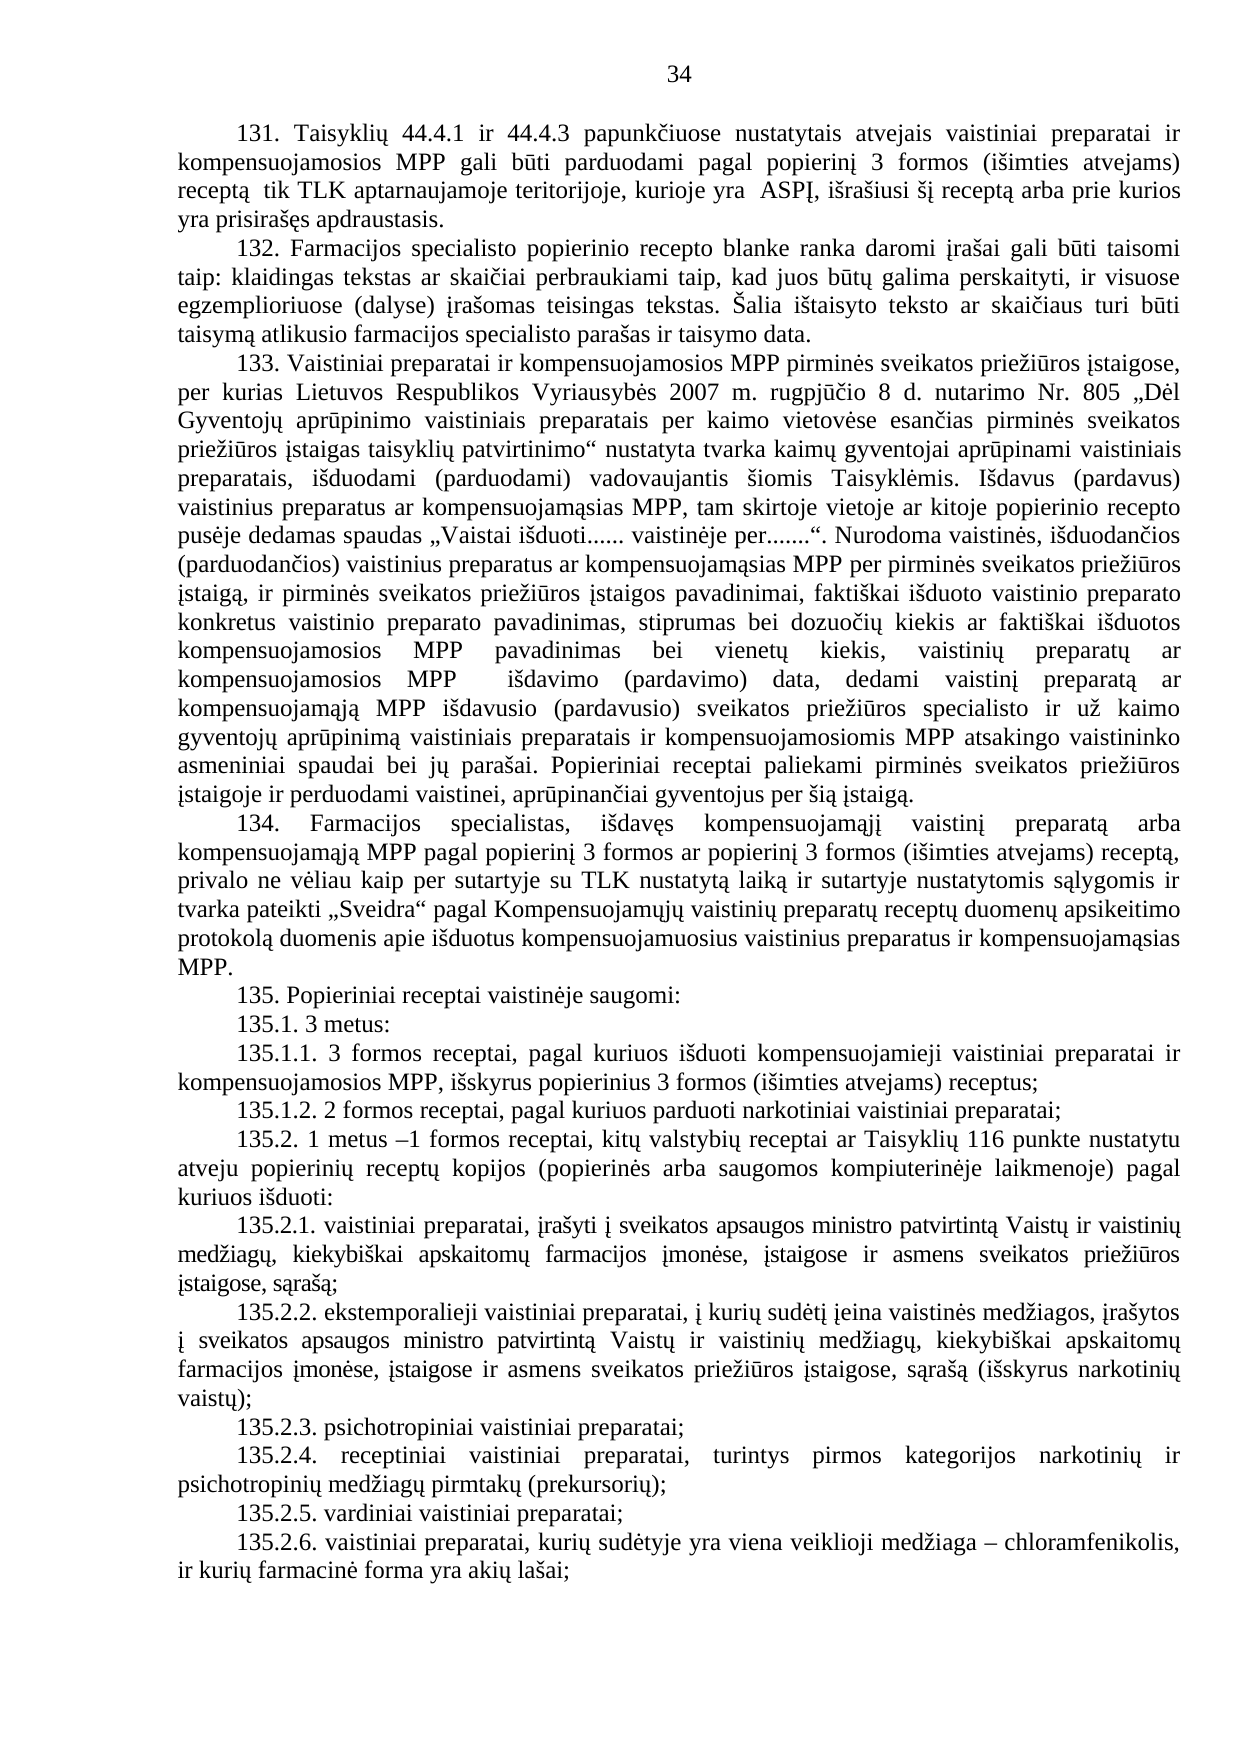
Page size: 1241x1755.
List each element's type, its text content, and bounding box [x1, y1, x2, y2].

text 135.2.1. vaistiniai preparatai, įrašyti į sveikatos apsaugos ministro patvirtintą Vaistų ir vaistinių medžiagų, kiekybiškai apskaitomų farmacijos įmonėse, įstaigose ir asmens sveikatos priežiūros įstaigose, sąrašą; [177, 1211, 1181, 1297]
text 132. Farmacijos specialisto popierinio recepto blanke ranka daromi įrašai gali būti taisomi taip: klaidingas tekstas ar skaičiai perbraukiami taip, kad juos būtų galima perskaityti, ir visuose egzemplioriuose (dalyse) įrašomas teisingas tekstas. Šalia ištaisyto teksto ar skaičiaus turi būti taisymą atlikusio farmacijos specialisto parašas ir taisymo data. [177, 233, 1181, 348]
text 135.2.5. vardiniai vaistiniai preparatai; [177, 1498, 1181, 1527]
text 134. Farmacijos specialistas, išdavęs kompensuojamąjį vaistinį preparatą arba kompensuojamąją MPP pagal popierinį 3 formos ar popierinį 3 formos (išimties atvejams) receptą, privalo ne vėliau kaip per sutartyje su TLK nustatytą laiką ir sutartyje nustatytomis sąlygomis ir tvarka pateikti „Sveidra“ pagal Kompensuojamųjų vaistinių preparatų receptų duomenų apsikeitimo protokolą duomenis apie išduotus kompensuojamuosius vaistinius preparatus ir kompensuojamąsias MPP. [177, 808, 1181, 981]
text 135.2.6. vaistiniai preparatai, kurių sudėtyje yra viena veiklioji medžiaga – chloramfenikolis, ir kurių farmacinė forma yra akių lašai; [177, 1527, 1181, 1584]
text 135.1.1. 3 formos receptai, pagal kuriuos išduoti kompensuojamieji vaistiniai preparatai ir kompensuojamosios MPP, išskyrus popierinius 3 formos (išimties atvejams) receptus; [177, 1038, 1181, 1096]
text 133. Vaistiniai preparatai ir kompensuojamosios MPP pirminės sveikatos priežiūros įstaigose, per kurias Lietuvos Respublikos Vyriausybės 2007 m. rugpjūčio 8 d. nutarimo Nr. 805 „Dėl Gyventojų aprūpinimo vaistiniais preparatais per kaimo vietovėse esančias pirminės sveikatos priežiūros įstaigas taisyklių patvirtinimo“ nustatyta tvarka kaimų gyventojai aprūpinami vaistiniais preparatais, išduodami (parduodami) vadovaujantis šiomis Taisyklėmis. Išdavus (pardavus) vaistinius preparatus ar kompensuojamąsias MPP, tam skirtoje vietoje ar kitoje popierinio recepto pusėje dedamas spaudas „Vaistai išduoti...... vaistinėje per.......“. Nurodoma vaistinės, išduodančios (parduodančios) vaistinius preparatus ar kompensuojamąsias MPP per pirminės sveikatos priežiūros įstaigą, ir pirminės sveikatos priežiūros įstaigos pavadinimai, faktiškai išduoto vaistinio preparato konkretus vaistinio preparato pavadinimas, stiprumas bei dozuočių kiekis ar faktiškai išduotos kompensuojamosios MPP pavadinimas bei vienetų kiekis, vaistinių preparatų ar kompensuojamosios MPP išdavimo (pardavimo) data, dedami vaistinį preparatą ar kompensuojamąją MPP išdavusio (pardavusio) sveikatos priežiūros specialisto ir už kaimo gyventojų aprūpinimą vaistiniais preparatais ir kompensuojamosiomis MPP atsakingo vaistininko asmeniniai spaudai bei jų parašai. Popieriniai receptai paliekami pirminės sveikatos priežiūros įstaigoje ir perduodami vaistinei, aprūpinančiai gyventojus per šią įstaigą. [177, 348, 1181, 808]
text 135.1.2. 2 formos receptai, pagal kuriuos parduoti narkotiniai vaistiniai preparatai; [177, 1096, 1181, 1124]
text 131. Taisyklių 44.4.1 ir 44.4.3 papunkčiuose nustatytais atvejais vaistiniai preparatai ir kompensuojamosios MPP gali būti parduodami pagal popierinį 3 formos (išimties atvejams) receptą tik TLK aptarnaujamoje teritorijoje, kurioje yra ASPĮ, išrašiusi šį receptą arba prie kurios yra prisirašęs apdraustasis. [177, 118, 1181, 233]
text 135.2.4. receptiniai vaistiniai preparatai, turintys pirmos kategorijos narkotinių ir psichotropinių medžiagų pirmtakų (prekursorių); [177, 1441, 1181, 1498]
text 135. Popieriniai receptai vaistinėje saugomi: [177, 981, 1181, 1009]
text 135.2.2. ekstemporalieji vaistiniai preparatai, į kurių sudėtį įeina vaistinės medžiagos, įrašytos į sveikatos apsaugos ministro patvirtintą Vaistų ir vaistinių medžiagų, kiekybiškai apskaitomų farmacijos įmonėse, įstaigose ir asmens sveikatos priežiūros įstaigose, sąrašą (išskyrus narkotinių vaistų); [177, 1297, 1181, 1412]
text 135.2.3. psichotropiniai vaistiniai preparatai; [177, 1412, 1181, 1441]
text 135.2. 1 metus –1 formos receptai, kitų valstybių receptai ar Taisyklių 116 punkte nustatytu atveju popierinių receptų kopijos (popierinės arba saugomos kompiuterinėje laikmenoje) pagal kuriuos išduoti: [177, 1124, 1181, 1211]
text 135.1. 3 metus: [177, 1009, 1181, 1038]
